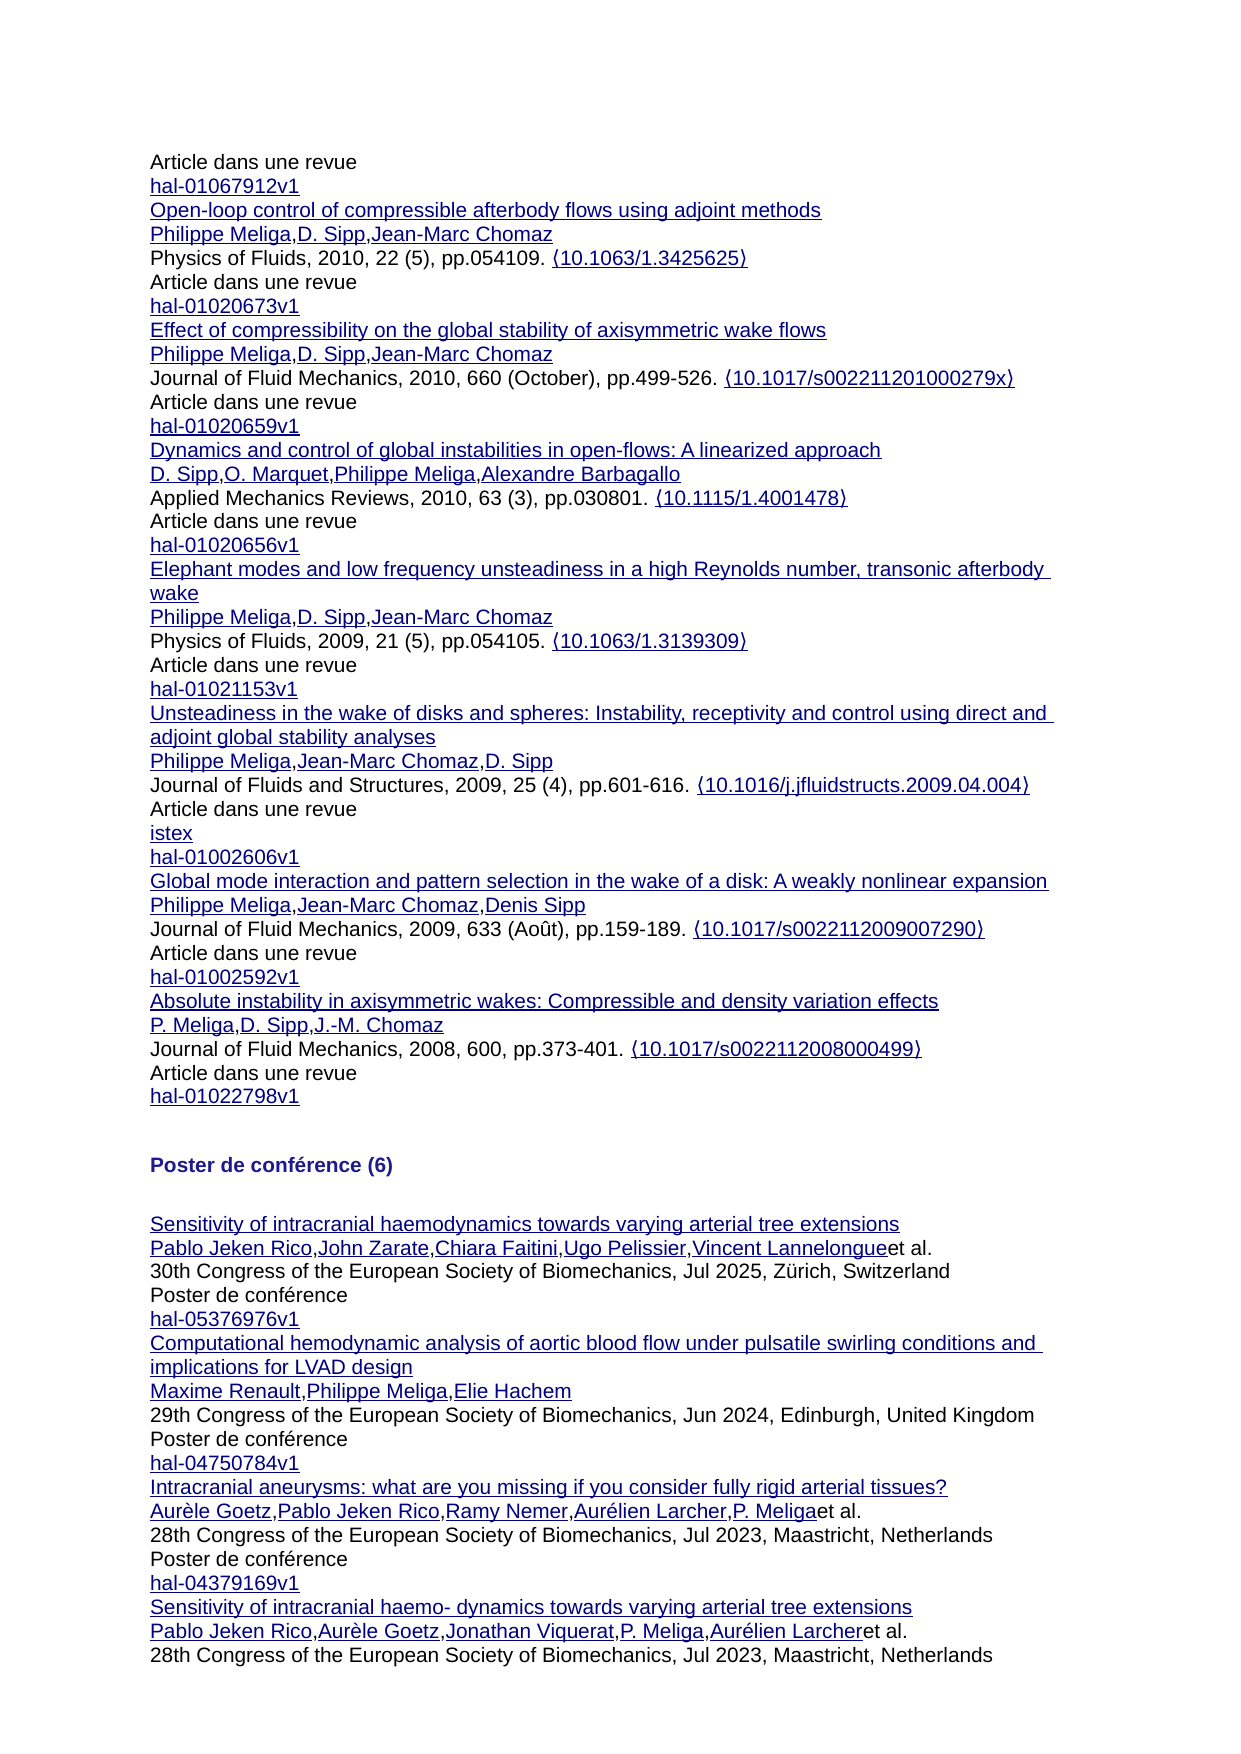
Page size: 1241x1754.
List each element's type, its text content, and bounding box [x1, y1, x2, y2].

table_cell Elephant modes and low frequency unsteadiness in a high Reynolds number, transonic afterbody wake Philippe Meliga,D. Sipp,Jean-Marc Chomaz Physics of Fluids, 2009, 21 (5), pp.054105. ⟨10.1063/1.3139309⟩ Article dans une revue hal-01021153v1 [150, 557, 1090, 701]
table_cell Unsteadiness in the wake of disks and spheres: Instability, receptivity and control using direct and adjoint global stability analyses Philippe Meliga,Jean-Marc Chomaz,D. Sipp Journal of Fluids and Structures, 2009, 25 (4), pp.601-616. ⟨10.1016/j.jfluidstructs.2009.04.004⟩ Article dans une revue istex hal-01002606v1 [150, 701, 1090, 869]
table_cell Open-loop control of compressible afterbody flows using adjoint methods Philippe Meliga,D. Sipp,Jean-Marc Chomaz Physics of Fluids, 2010, 22 (5), pp.054109. ⟨10.1063/1.3425625⟩ Article dans une revue hal-01020673v1 [150, 198, 1090, 318]
table_cell Effect of compressibility on the global stability of axisymmetric wake flows Philippe Meliga,D. Sipp,Jean-Marc Chomaz Journal of Fluid Mechanics, 2010, 660 (October), pp.499-526. ⟨10.1017/s002211201000279x⟩ Article dans une revue hal-01020659v1 [150, 318, 1090, 437]
table_cell Article dans une revue hal-01067912v1 [150, 150, 1090, 198]
table_cell Global mode interaction and pattern selection in the wake of a disk: A weakly nonlinear expansion Philippe Meliga,Jean-Marc Chomaz,Denis Sipp Journal of Fluid Mechanics, 2009, 633 (Août), pp.159-189. ⟨10.1017/s0022112009007290⟩ Article dans une revue hal-01002592v1 [150, 869, 1090, 988]
subtitle Poster de conférence (6) [150, 1153, 1090, 1177]
table_cell Intracranial aneurysms: what are you missing if you consider fully rigid arterial tissues? Aurèle Goetz,Pablo Jeken Rico,Ramy Nemer,Aurélien Larcher,P. Meligaet al. 28th Congress of the European Society of Biomechanics, Jul 2023, Maastricht, Netherlands Poster de conférence hal-04379169v1 [150, 1475, 1090, 1595]
table_cell Computational hemodynamic analysis of aortic blood flow under pulsatile swirling conditions and implications for LVAD design Maxime Renault,Philippe Meliga,Elie Hachem 29th Congress of the European Society of Biomechanics, Jun 2024, Edinburgh, United Kingdom Poster de conférence hal-04750784v1 [150, 1331, 1090, 1475]
table_cell Absolute instability in axisymmetric wakes: Compressible and density variation effects P. Meliga,D. Sipp,J.-M. Chomaz Journal of Fluid Mechanics, 2008, 600, pp.373-401. ⟨10.1017/s0022112008000499⟩ Article dans une revue hal-01022798v1 [150, 989, 1090, 1108]
table_cell Dynamics and control of global instabilities in open-flows: A linearized approach D. Sipp,O. Marquet,Philippe Meliga,Alexandre Barbagallo Applied Mechanics Reviews, 2010, 63 (3), pp.030801. ⟨10.1115/1.4001478⟩ Article dans une revue hal-01020656v1 [150, 438, 1090, 557]
table_cell Sensitivity of intracranial haemo- dynamics towards varying arterial tree extensions Pablo Jeken Rico,Aurèle Goetz,Jonathan Viquerat,P. Meliga,Aurélien Larcheret al. 28th Congress of the European Society of Biomechanics, Jul 2023, Maastricht, Netherlands [150, 1595, 1090, 1667]
table_header Sensitivity of intracranial haemodynamics towards varying arterial tree extensions Pablo Jeken Rico,John Zarate,Chiara Faitini,Ugo Pelissier,Vincent Lannelongueet al. 30th Congress of the European Society of Biomechanics, Jul 2025, Zürich, Switzerland Poster de conférence hal-05376976v1 [150, 1211, 1090, 1331]
